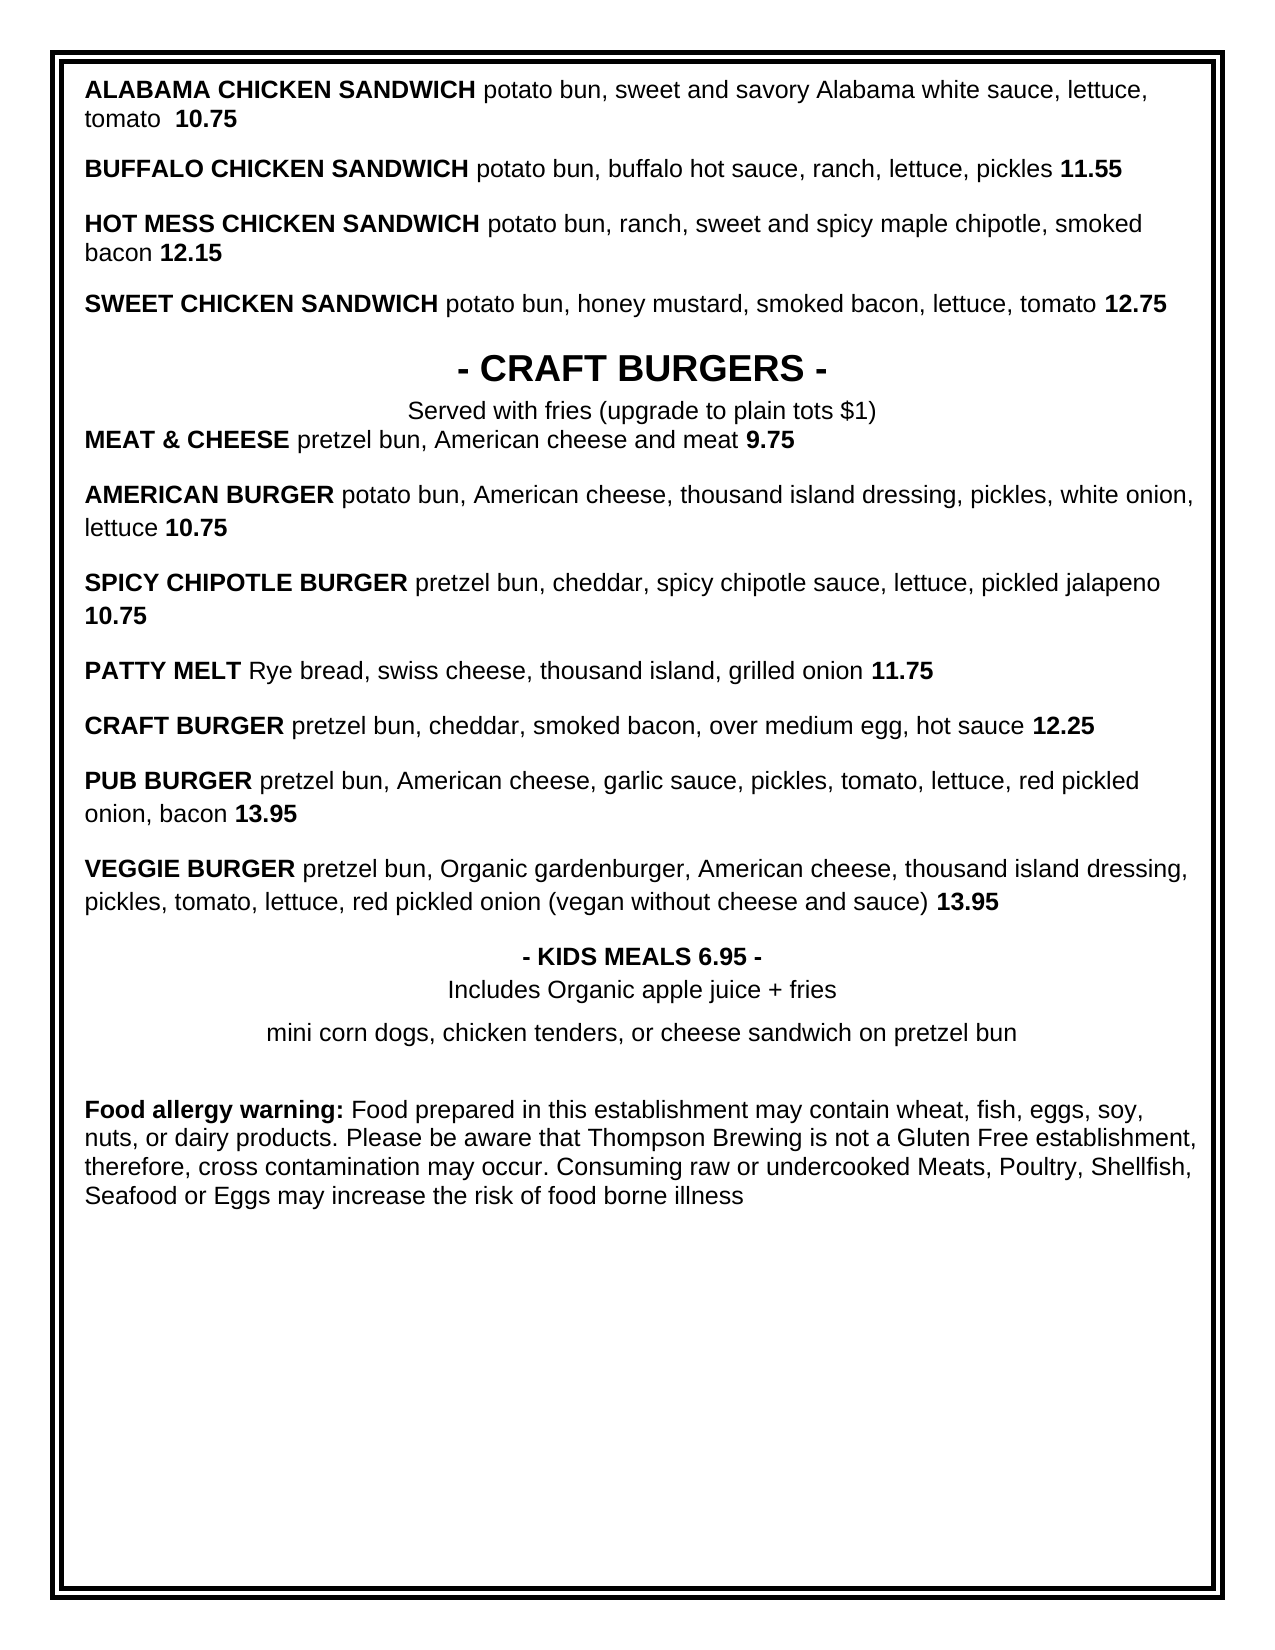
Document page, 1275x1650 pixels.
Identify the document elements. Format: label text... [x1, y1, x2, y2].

text SPICY CHIPOTLE BURGER pretzel bun, cheddar, spicy chipotle sauce, lettuce, pickled jalapeno 10.75 [84, 568, 1200, 629]
text ALABAMA CHICKEN SANDWICH potato bun, sweet and savory Alabama white sauce, lettuce, tomato 10.75 [84, 75, 1200, 132]
text CRAFT BURGER pretzel bun, cheddar, smoked bacon, over medium egg, hot sauce 12.25 [84, 711, 1200, 739]
text VEGGIE BURGER pretzel bun, Organic gardenburger, American cheese, thousand island dressing, pickles, tomato, lettuce, red pickled onion (vegan without cheese and sauce) 13.95 [84, 854, 1211, 916]
text - CRAFT BURGERS - [84, 346, 1200, 389]
text Food allergy warning: Food prepared in this establishment may contain wheat, fish, eggs, soy, nuts, or dairy products. Please be aware that Thompson Brewing is not a Gluten Free establishment, therefore, cross contamination may occur. Consuming raw or undercooked Meats, Poultry, Shellfish, Seafood or Eggs may increase the risk of food borne illness [84, 1095, 1200, 1210]
text PUB BURGER pretzel bun, American cheese, garlic sauce, pickles, tomato, lettuce, red pickled onion, bacon 13.95 [84, 766, 1200, 828]
text PATTY MELT Rye bread, swiss cheese, thousand island, grilled onion 11.75 [84, 656, 1200, 684]
text HOT MESS CHICKEN SANDWICH potato bun, ranch, sweet and spicy maple chipotle, smoked bacon 12.15 [84, 209, 1200, 267]
text Served with fries (upgrade to plain tots $1) [84, 396, 1200, 425]
text AMERICAN BURGER potato bun, American cheese, thousand island dressing, pickles, white onion, lettuce 10.75 [84, 480, 1211, 542]
text SWEET CHICKEN SANDWICH potato bun, honey mustard, smoked bacon, lettuce, tomato 12.75 [84, 289, 1200, 318]
text Includes Organic apple juice + fries [84, 975, 1200, 1004]
text MEAT & CHEESE pretzel bun, American cheese and meat 9.75 [84, 425, 1211, 453]
text - KIDS MEALS 6.95 - [84, 942, 1200, 971]
text mini corn dogs, chicken tenders, or cheese sandwich on pretzel bun [84, 1018, 1200, 1047]
text BUFFALO CHICKEN SANDWICH potato bun, buffalo hot sauce, ranch, lettuce, pickles 11.55 [84, 154, 1200, 183]
